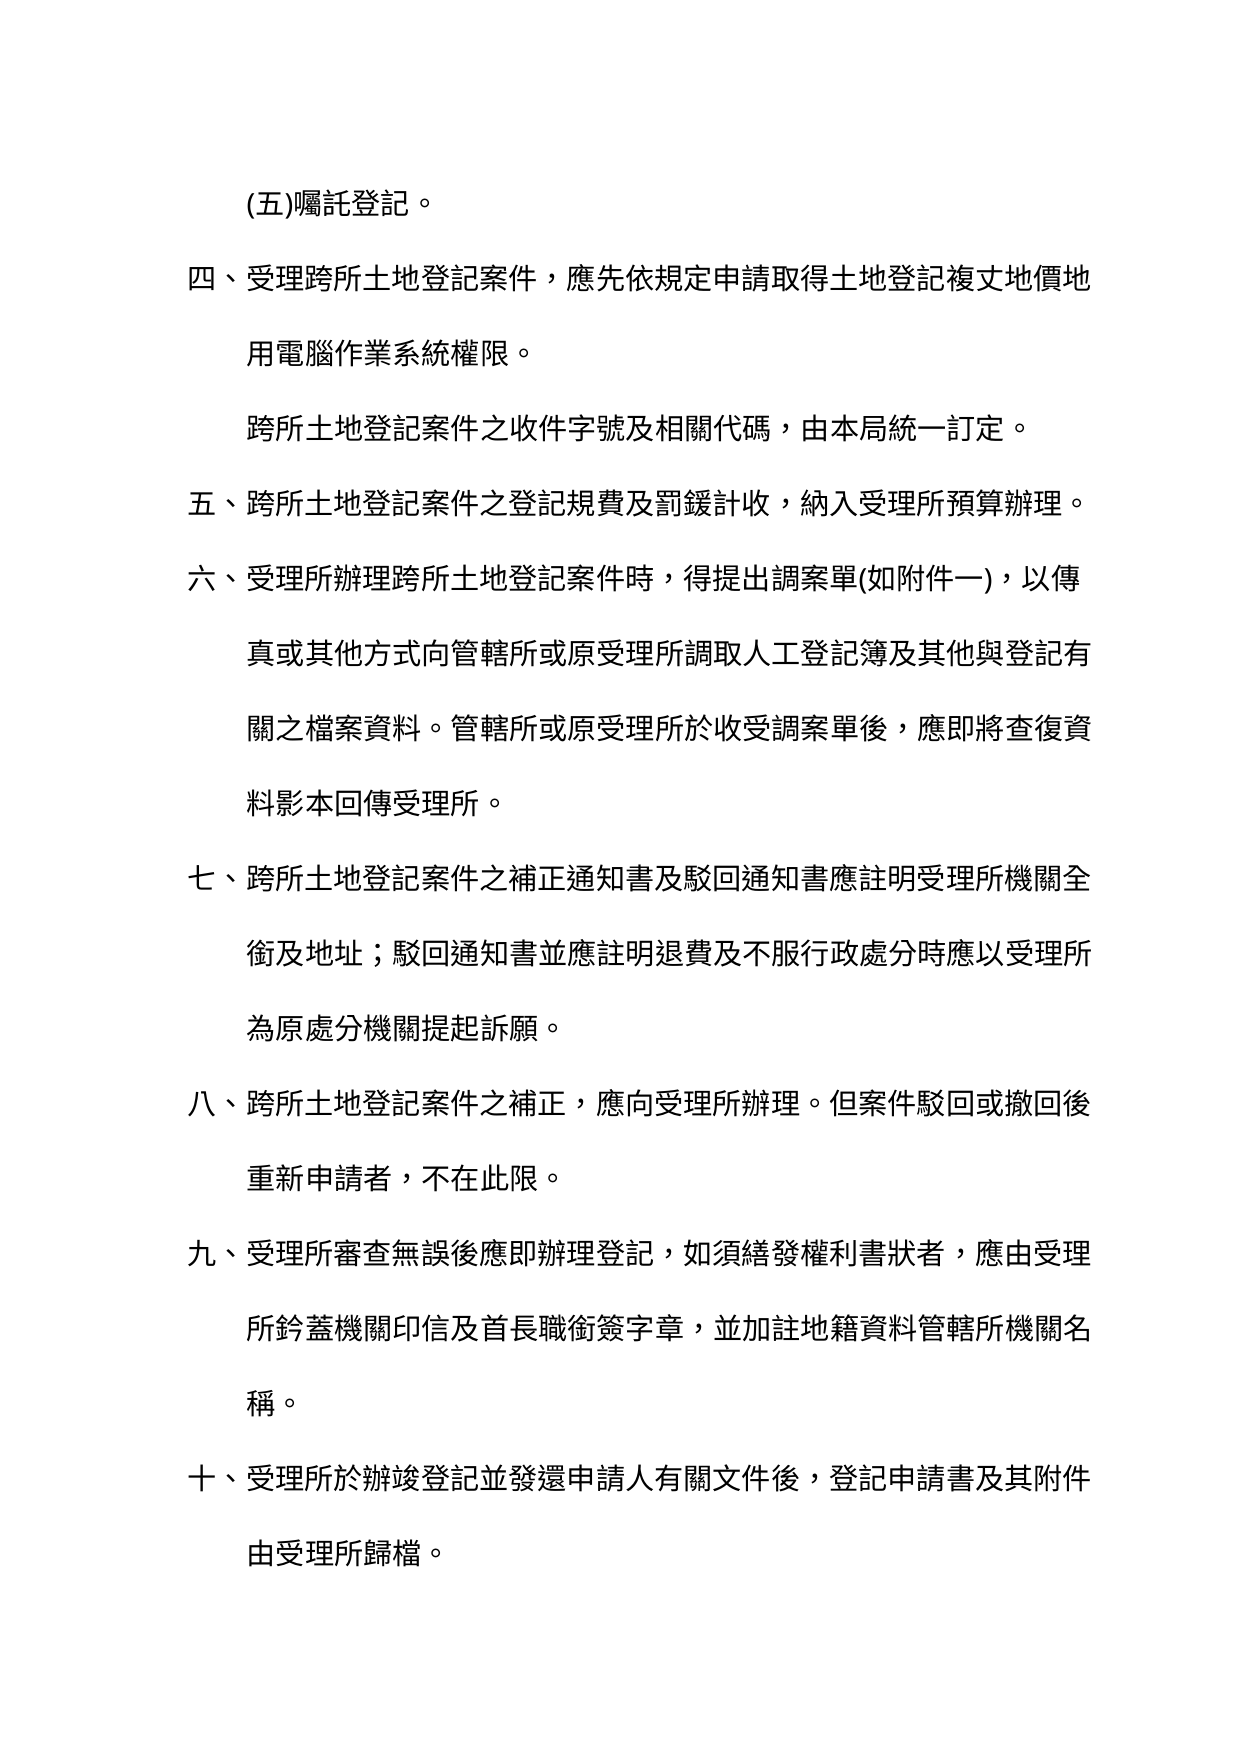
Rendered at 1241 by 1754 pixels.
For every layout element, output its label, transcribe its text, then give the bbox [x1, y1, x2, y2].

text 六、受理所辦理跨所土地登記案件時，得提出調案單(如附件一)，以傳真或其他方式向管轄所或原受理所調取人工登記簿及其他與登記有關之檔案資料。管轄所或原受理所於收受調案單後，應即將查復資料影本回傳受理所。 [187, 539, 1093, 839]
text 跨所土地登記案件之收件字號及相關代碼，由本局統一訂定。 [246, 389, 1093, 464]
text 八、跨所土地登記案件之補正，應向受理所辦理。但案件駁回或撤回後重新申請者，不在此限。 [187, 1064, 1093, 1214]
text 四、受理跨所土地登記案件，應先依規定申請取得土地登記複丈地價地用電腦作業系統權限。 [187, 239, 1093, 389]
text 十、受理所於辦竣登記並發還申請人有關文件後，登記申請書及其附件由受理所歸檔。 [187, 1439, 1093, 1589]
text 九、受理所審查無誤後應即辦理登記，如須繕發權利書狀者，應由受理所鈐蓋機關印信及首長職銜簽字章，並加註地籍資料管轄所機關名稱。 [187, 1214, 1093, 1439]
text (五)囑託登記。 [246, 164, 1093, 239]
text 七、跨所土地登記案件之補正通知書及駁回通知書應註明受理所機關全銜及地址；駁回通知書並應註明退費及不服行政處分時應以受理所為原處分機關提起訴願。 [187, 839, 1093, 1064]
text 五、跨所土地登記案件之登記規費及罰鍰計收，納入受理所預算辦理。 [187, 464, 1093, 539]
